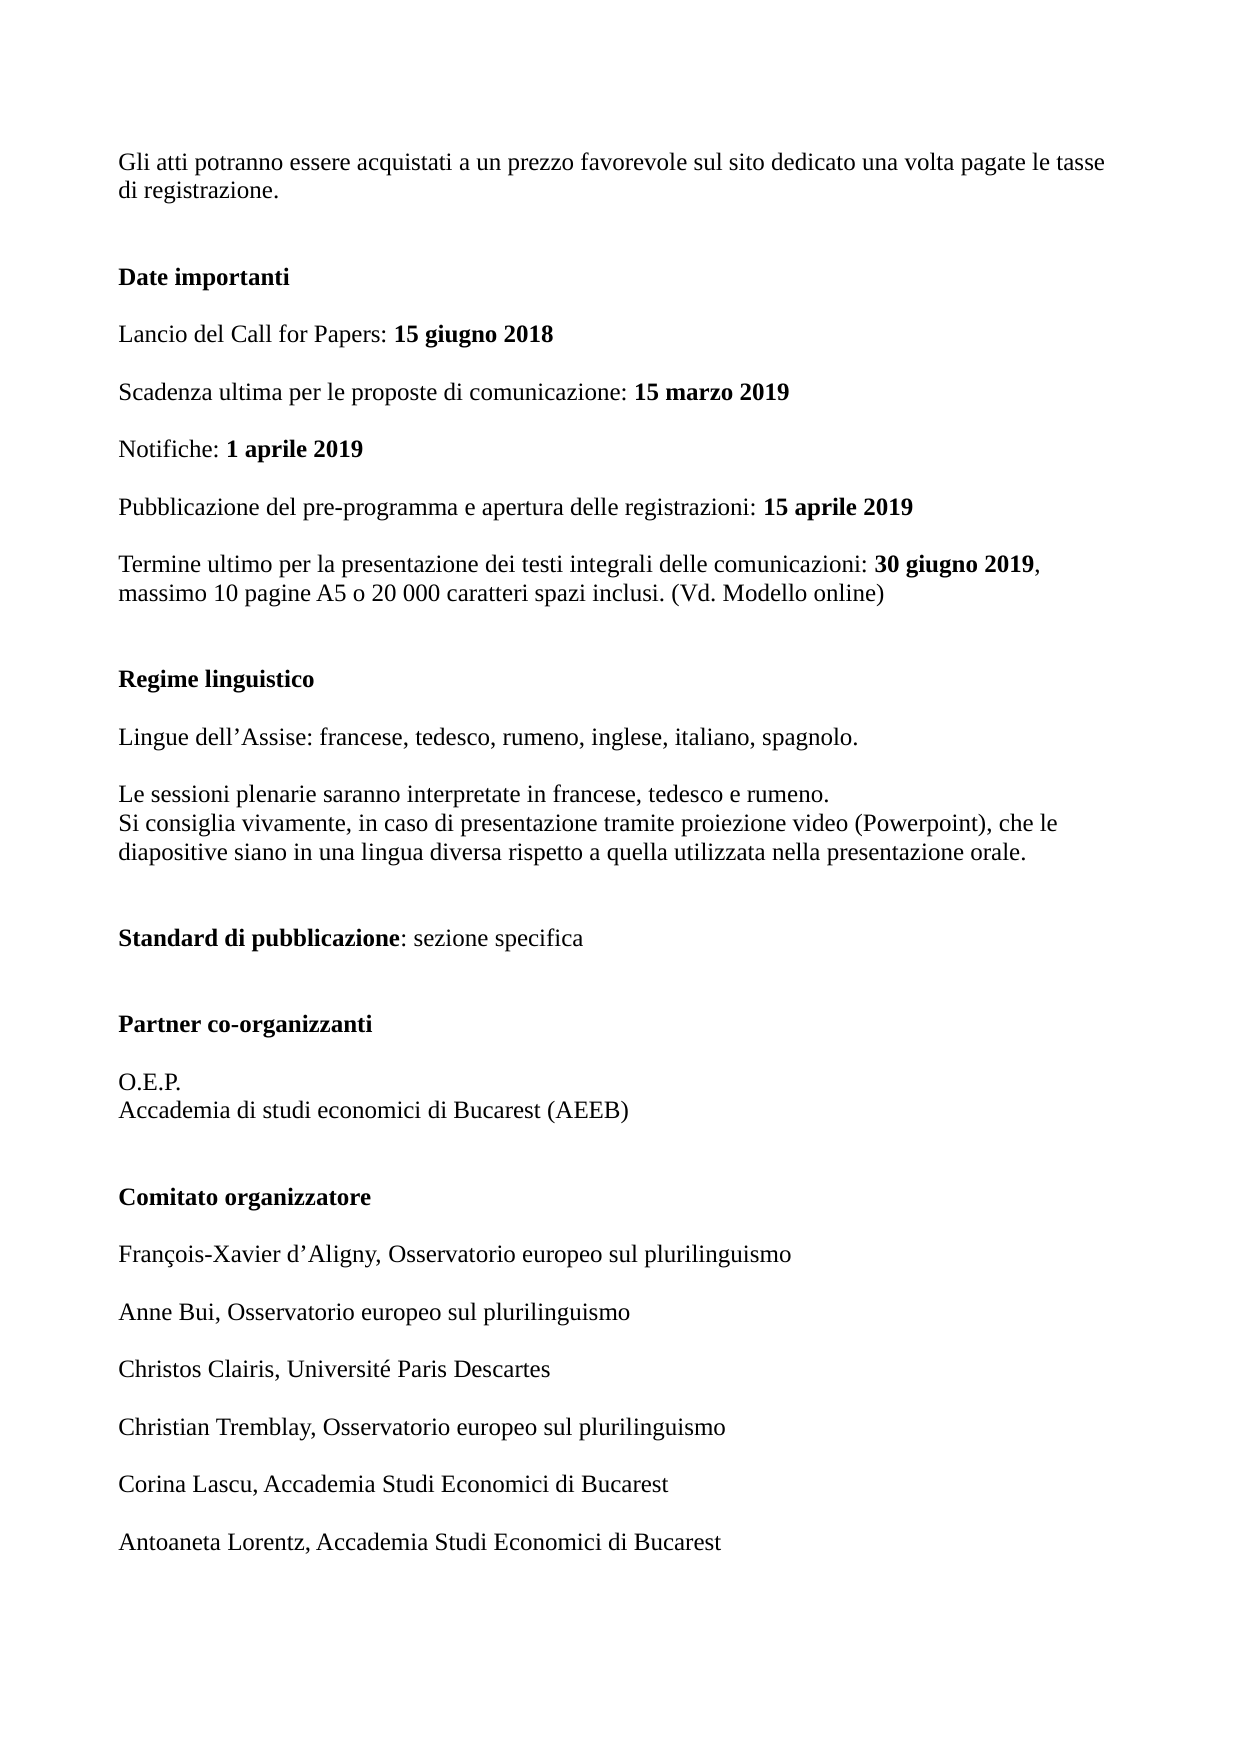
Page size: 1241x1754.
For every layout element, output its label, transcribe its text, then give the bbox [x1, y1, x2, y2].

text Scadenza ultima per le proposte di comunicazione: 15 marzo 2019 [118, 377, 1122, 406]
text Lancio del Call for Papers: 15 giugno 2018 [118, 319, 1122, 348]
text Comitato organizzatore [118, 1182, 1122, 1211]
text Notifiche: 1 aprile 2019 [118, 434, 1122, 463]
text Si consiglia vivamente, in caso di presentazione tramite proiezione video (Powerpoint), che le diapositive siano in una lingua diversa rispetto a quella utilizzata nella presentazione orale. [118, 808, 1122, 866]
text Termine ultimo per la presentazione dei testi integrali delle comunicazioni: 30 giugno 2019, massimo 10 pagine A5 o 20 000 caratteri spazi inclusi. (Vd. Modello online) [118, 549, 1122, 607]
text Gli atti potranno essere acquistati a un prezzo favorevole sul sito dedicato una volta pagate le tasse di registrazione. [118, 147, 1122, 204]
text Christos Clairis, Université Paris Descartes [118, 1354, 1122, 1383]
text Corina Lascu, Accademia Studi Economici di Bucarest [118, 1469, 1122, 1498]
text François-Xavier d’Aligny, Osservatorio europeo sul plurilinguismo [118, 1239, 1122, 1268]
text Regime linguistico [118, 664, 1122, 693]
text Pubblicazione del pre-programma e apertura delle registrazioni: 15 aprile 2019 [118, 492, 1122, 521]
text Partner co-organizzanti [118, 1009, 1122, 1038]
text Antoaneta Lorentz, Accademia Studi Economici di Bucarest [118, 1527, 1122, 1556]
text Accademia di studi economici di Bucarest (AEEB) [118, 1096, 1122, 1124]
text Date importanti [118, 262, 1122, 291]
text Anne Bui, Osservatorio europeo sul plurilinguismo [118, 1297, 1122, 1326]
text Christian Tremblay, Osservatorio europeo sul plurilinguismo [118, 1412, 1122, 1441]
text Lingue dell’Assise: francese, tedesco, rumeno, inglese, italiano, spagnolo. [118, 722, 1122, 751]
text O.E.P. [118, 1067, 1122, 1096]
text Le sessioni plenarie saranno interpretate in francese, tedesco e rumeno. [118, 779, 1122, 808]
text Standard di pubblicazione: sezione specifica [118, 923, 1122, 952]
